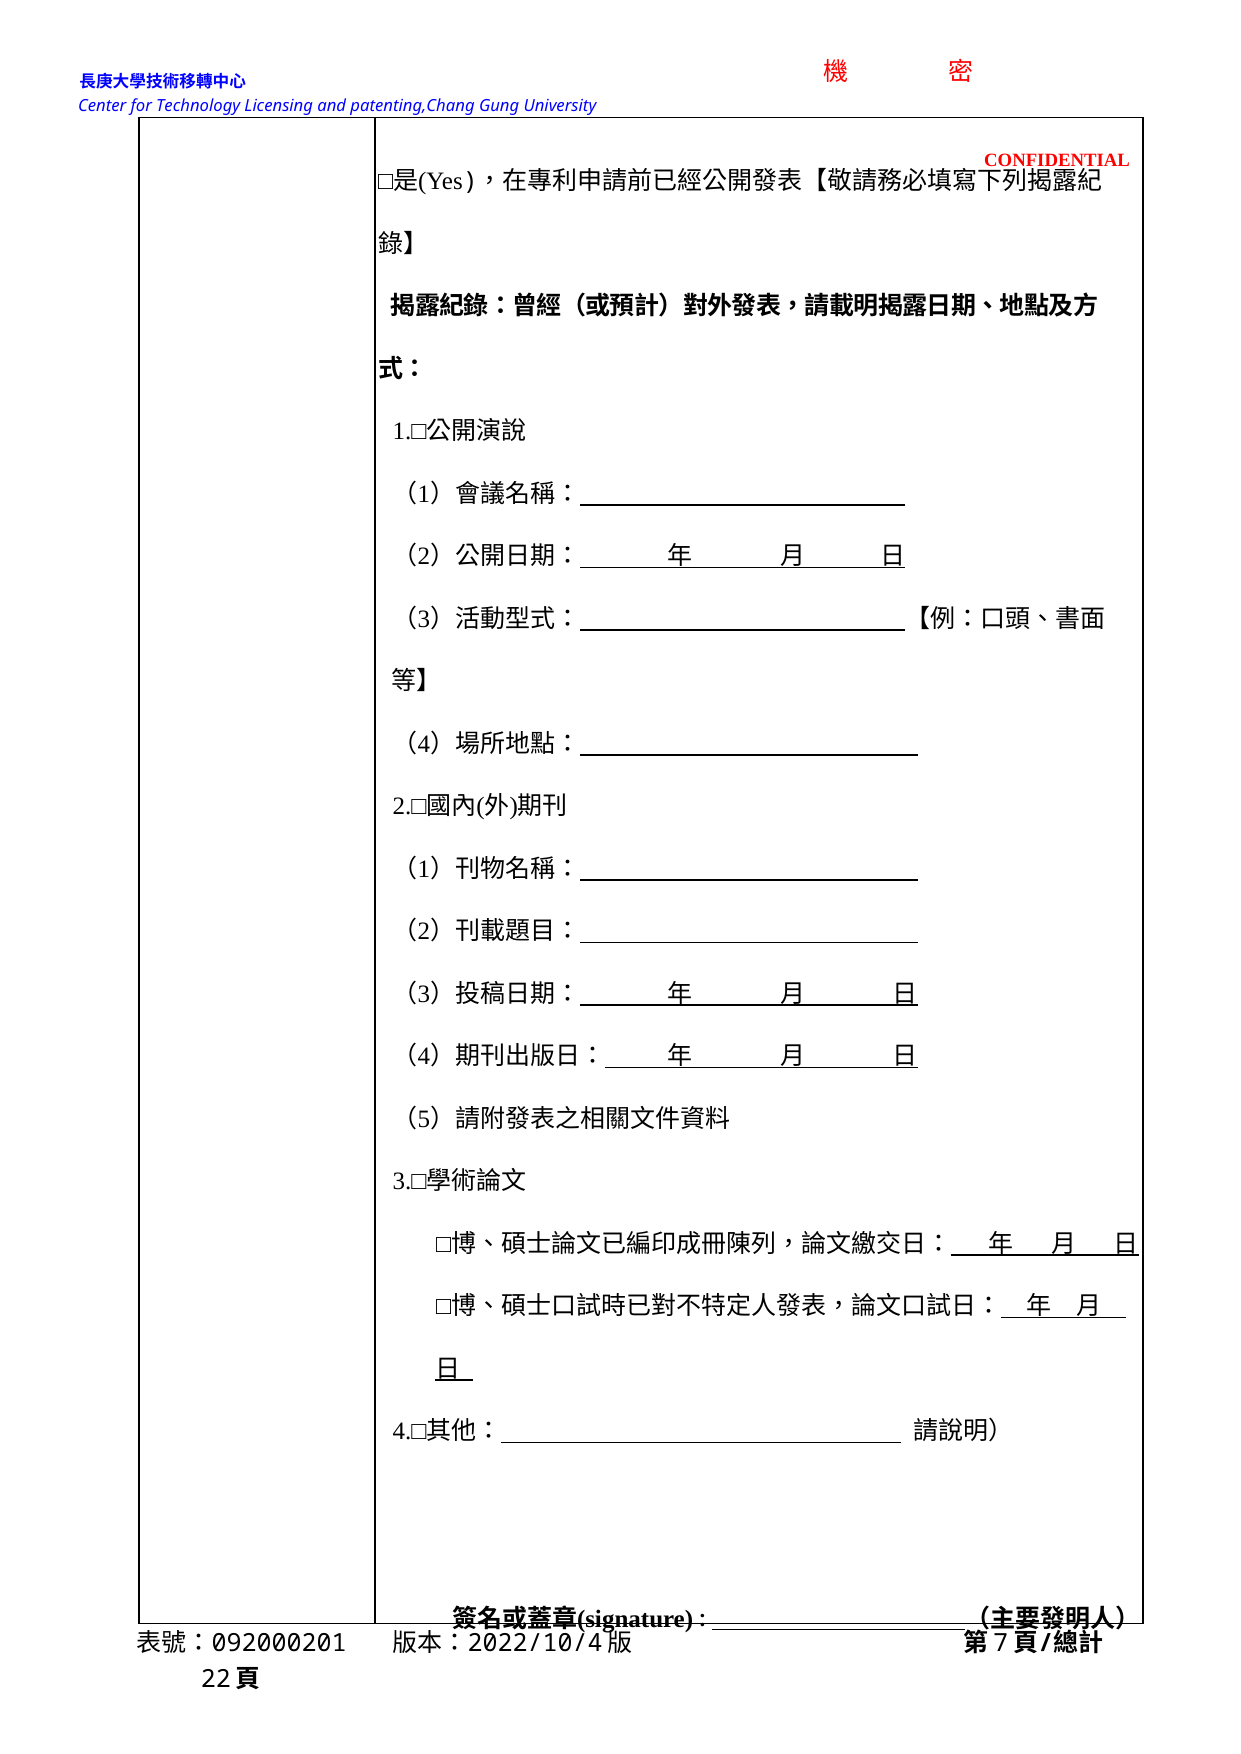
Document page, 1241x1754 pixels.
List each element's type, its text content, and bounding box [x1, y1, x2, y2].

table_cell □否(No)，未來也不計劃公開 □否(No)，目前尚未公開，但預計將公開，預計公開之日期、地點： 日期： 地點： 活動名稱： 公開之目的 (請在適當空格內勾選) □ 學術刊物發表(Publication) □ 學術研討會發表(Symposium) □ 展覽(Exhibition) □ 其他(Other) □是(Yes)，在專利申請前已經公開發表【敬請務必填寫下列揭露紀錄】 揭露紀錄：曾經（或預計）對外發表，請載明揭露日期、地點及方式： 1.□公開演說 （1）會議名稱： （2）公開日期： 年 月 日 （3）活動型式： 【例：口頭、書面等】 （4）場所地點： 2.□國內(外)期刊 （1）刊物名稱： （2）刊載題目： （3）投稿日期： 年 月 日 （4）期刊出版日： 年 月 日 （5）請附發表之相關文件資料 3.□學術論文 □博、碩士論文已編印成冊陳列，論文繳交日： 年 月 日 □博、碩士口試時已對不特定人發表，論文口試日： 年 月 日 4.□其他： 請說明） 簽名或蓋章(signature)： （主要發明人） [376, 118, 1142, 1622]
table_cell [140, 118, 374, 1622]
